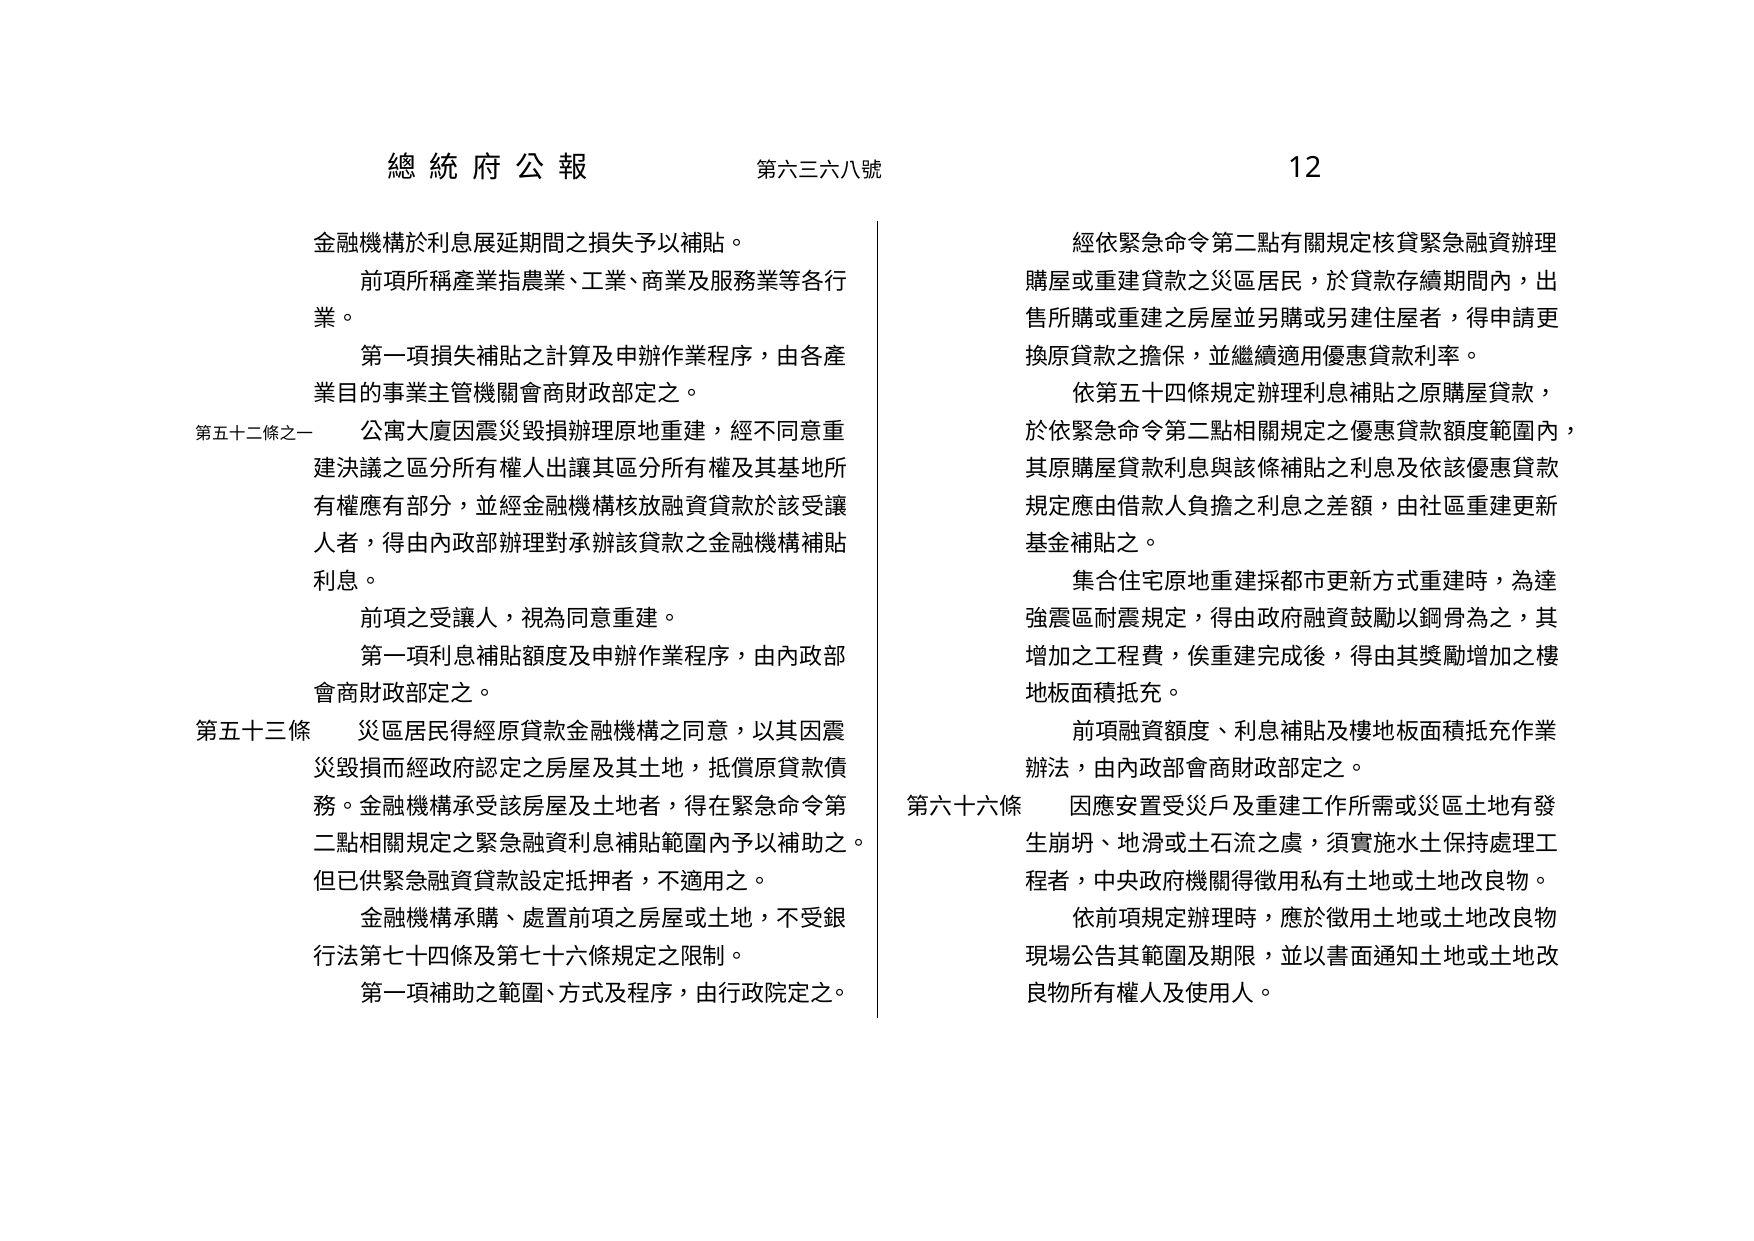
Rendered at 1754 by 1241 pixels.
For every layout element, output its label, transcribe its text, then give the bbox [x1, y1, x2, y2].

text 金融機構承購、處置前項之房屋或土地，不受銀行法第七十四條及第七十六條規定之限制。 [313, 897, 847, 972]
text 依前項規定辦理時，應於徵用土地或土地改良物現場公告其範圍及期限，並以書面通知土地或土地改良物所有權人及使用人。 [1025, 897, 1559, 1009]
text 第一項利息補貼額度及申辦作業程序，由內政部會商財政部定之。 [313, 634, 847, 709]
text 前項融資額度、利息補貼及樓地板面積抵充作業辦法，由內政部會商財政部定之。 [1025, 709, 1559, 784]
text 前項之受讓人，視為同意重建。 [313, 597, 847, 634]
text 第一項損失補貼之計算及申辦作業程序，由各產業目的事業主管機關會商財政部定之。 [313, 334, 847, 409]
text 第一項補助之範圍、方式及程序，由行政院定之。 [313, 972, 847, 1009]
text 前項所稱產業指農業、工業、商業及服務業等各行業。 [313, 259, 847, 334]
text 依第五十四條規定辦理利息補貼之原購屋貸款，於依緊急命令第二點相關規定之優惠貸款額度範圍內，其原購屋貸款利息與該條補貼之利息及依該優惠貸款規定應由借款人負擔之利息之差額，由社區重建更新基金補貼之。 [1025, 372, 1559, 559]
text 第六十六條 因應安置受災戶及重建工作所需或災區土地有發生崩坍、地滑或土石流之虞，須實施水土保持處理工程者，中央政府機關得徵用私有土地或土地改良物。 [907, 784, 1559, 897]
text 第五十三條 災區居民得經原貸款金融機構之同意，以其因震災毀損而經政府認定之房屋及其土地，抵償原貸款債務。金融機構承受該房屋及土地者，得在緊急命令第二點相關規定之緊急融資利息補貼範圍內予以補助之。但已供緊急融資貸款設定抵押者，不適用之。 [195, 709, 847, 897]
text 集合住宅原地重建採都市更新方式重建時，為達強震區耐震規定，得由政府融資鼓勵以鋼骨為之，其增加之工程費，俟重建完成後，得由其獎勵增加之樓地板面積抵充。 [1025, 559, 1559, 709]
text 經依緊急命令第二點有關規定核貸緊急融資辦理購屋或重建貸款之災區居民，於貸款存續期間內，出售所購或重建之房屋並另購或另建住屋者，得申請更換原貸款之擔保，並繼續適用優惠貸款利率。 [1025, 222, 1559, 372]
text 第五十二條之一 公寓大廈因震災毀損辦理原地重建，經不同意重建決議之區分所有權人出讓其區分所有權及其基地所有權應有部分，並經金融機構核放融資貸款於該受讓人者，得由內政部辦理對承辦該貸款之金融機構補貼利息。 [195, 409, 847, 597]
text 金融機構於利息展延期間之損失予以補貼。 [195, 222, 847, 259]
